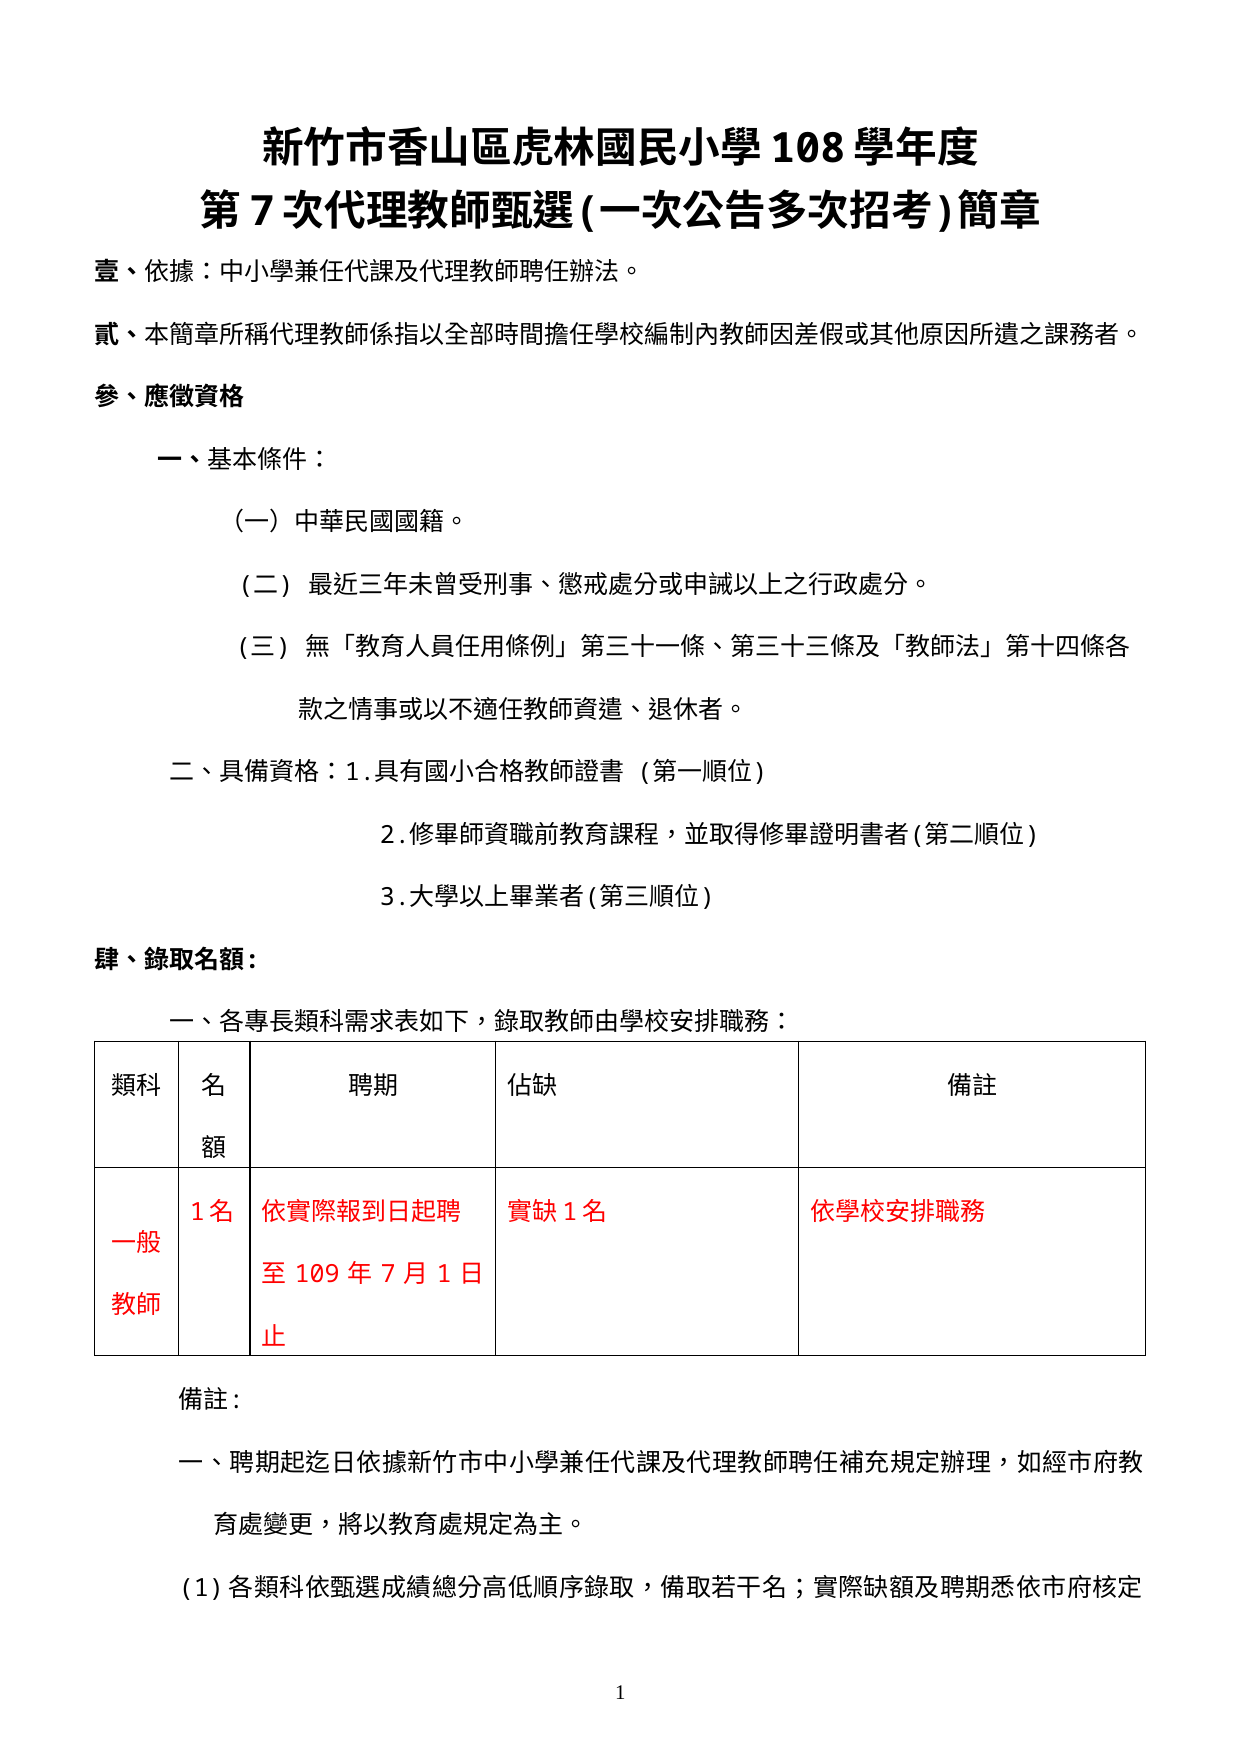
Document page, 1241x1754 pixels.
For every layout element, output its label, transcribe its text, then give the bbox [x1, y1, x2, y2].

table_cell 依實際報到日起聘 至109年7月1日止 [251, 1168, 495, 1355]
table_header 備註 [799, 1042, 1145, 1167]
text 第7次代理教師甄選(一次公告多次招考)簡章 [94, 166, 1146, 228]
text 新竹市香山區虎林國民小學108學年度 [94, 103, 1146, 166]
title 各類科依甄選成績總分高低順序錄取，備取若干名；實際缺額及聘期悉依市府核定 [179, 1544, 1146, 1606]
table_header 聘期 [251, 1042, 495, 1167]
text （一）中華民國國籍。 [157, 478, 1146, 541]
text 肆、錄取名額: [94, 916, 1146, 978]
text 二、具備資格：1.具有國小合格教師證書 (第一順位) [94, 728, 1146, 791]
text 一、基本條件： [157, 416, 1146, 478]
table_cell 依學校安排職務 [799, 1168, 1145, 1355]
text 壹、依據：中小學兼任代課及代理教師聘任辦法。 [94, 228, 1146, 291]
table_cell 1名 [179, 1168, 249, 1355]
table_cell 一般教師 [95, 1168, 178, 1355]
title 備註: [179, 1356, 1146, 1419]
title 參、應徵資格 [94, 353, 1146, 416]
text 貳、本簡章所稱代理教師係指以全部時間擔任學校編制內教師因差假或其他原因所遺之課務者。 [94, 291, 1146, 353]
table_cell 實缺1名 [496, 1168, 798, 1355]
text 一、各專長類科需求表如下，錄取教師由學校安排職務： [169, 978, 1146, 1041]
text (三) 無「教育人員任用條例」第三十一條、第三十三條及「教師法」第十四條各款之情事或以不適任教師資遣、退休者。 [236, 603, 1146, 728]
text (二) 最近三年未曾受刑事、懲戒處分或申誡以上之行政處分。 [157, 541, 1146, 603]
table_header 名額 [179, 1042, 249, 1167]
title 一、聘期起迄日依據新竹市中小學兼任代課及代理教師聘任補充規定辦理，如經市府教育處變更，將以教育處規定為主。 [179, 1419, 1146, 1544]
table_header 佔缺 [496, 1042, 798, 1167]
table_header 類科 [95, 1042, 178, 1167]
text 2.修畢師資職前教育課程，並取得修畢證明書者(第二順位) [94, 791, 1146, 853]
text 3.大學以上畢業者(第三順位) [94, 853, 1146, 916]
